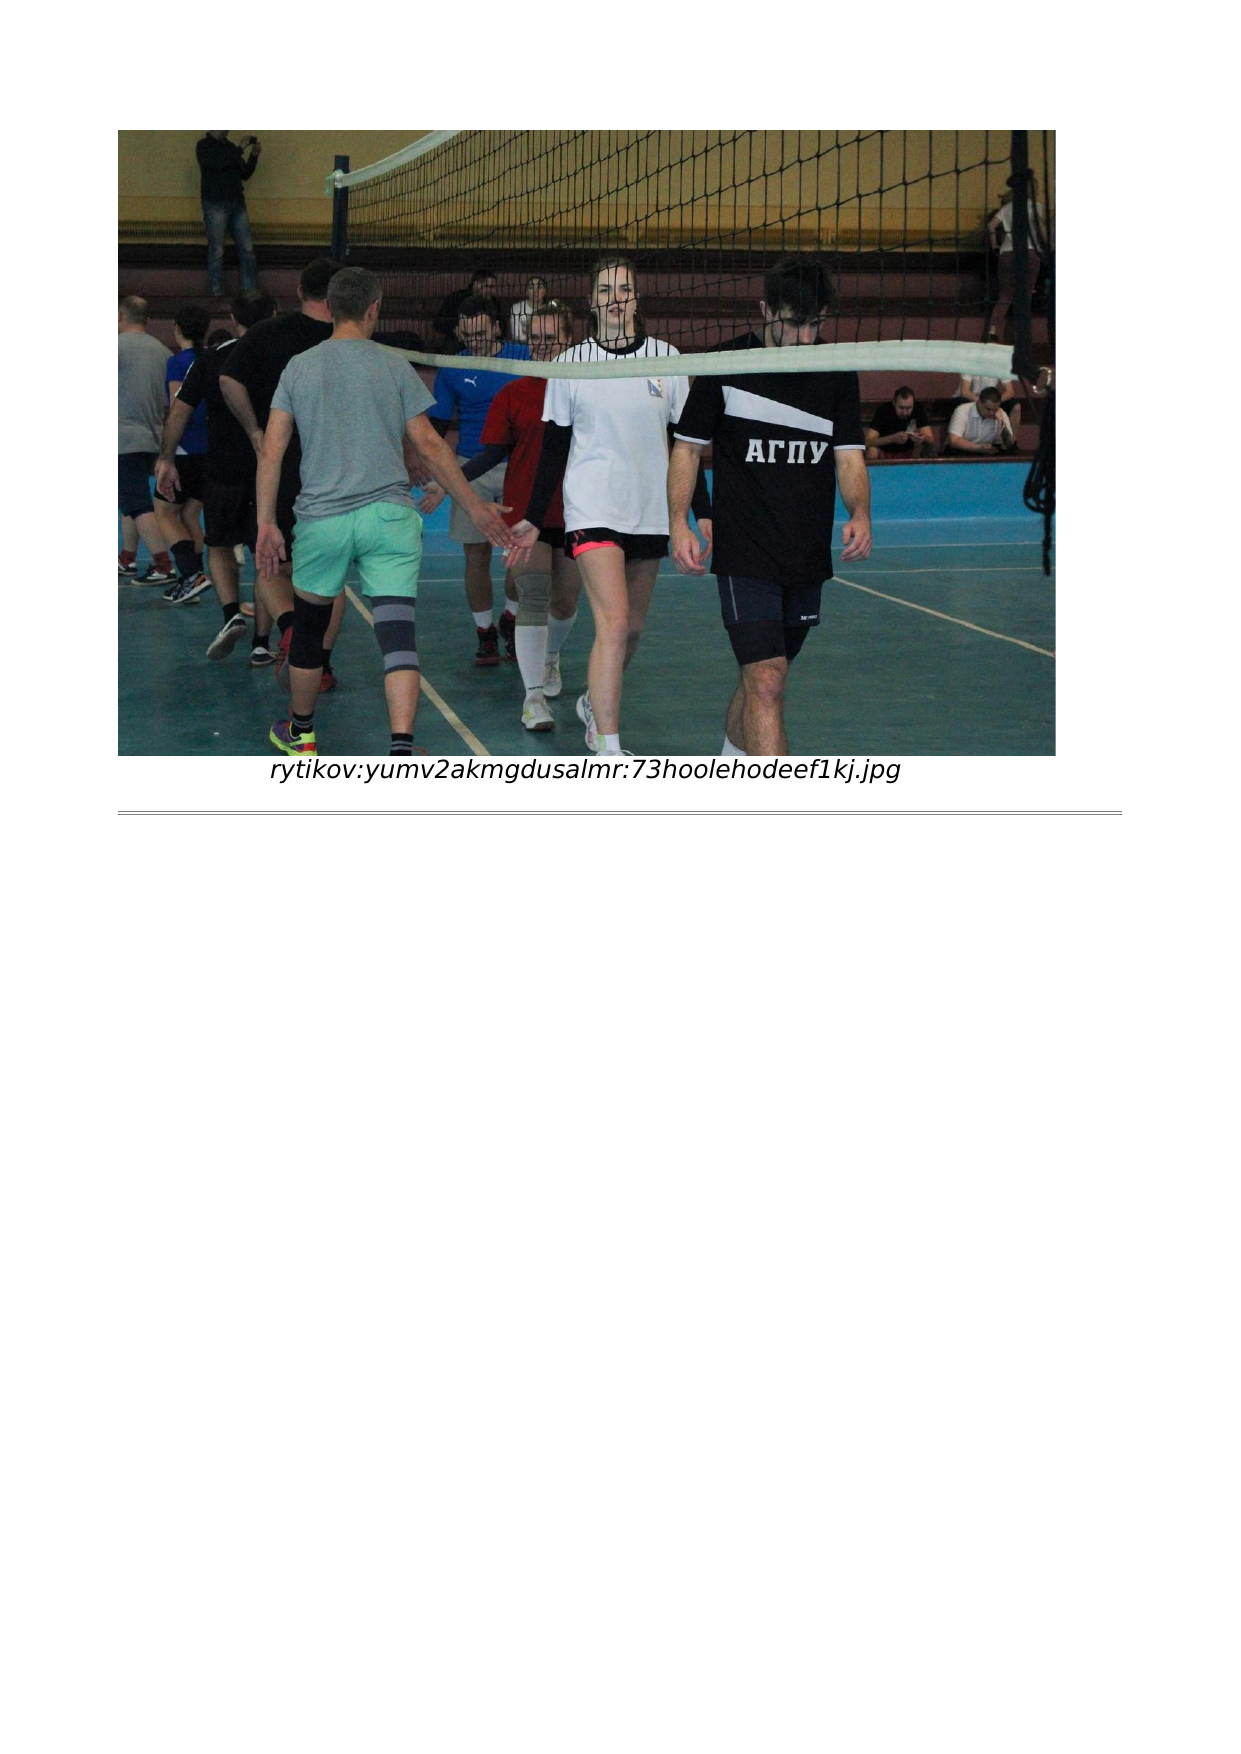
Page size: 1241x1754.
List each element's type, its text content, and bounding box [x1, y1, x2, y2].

picture [118, 130, 1056, 756]
text rytikov:yumv2akmgdusalmr:73hoolehodeef1kj.jpg [118, 756, 1056, 784]
